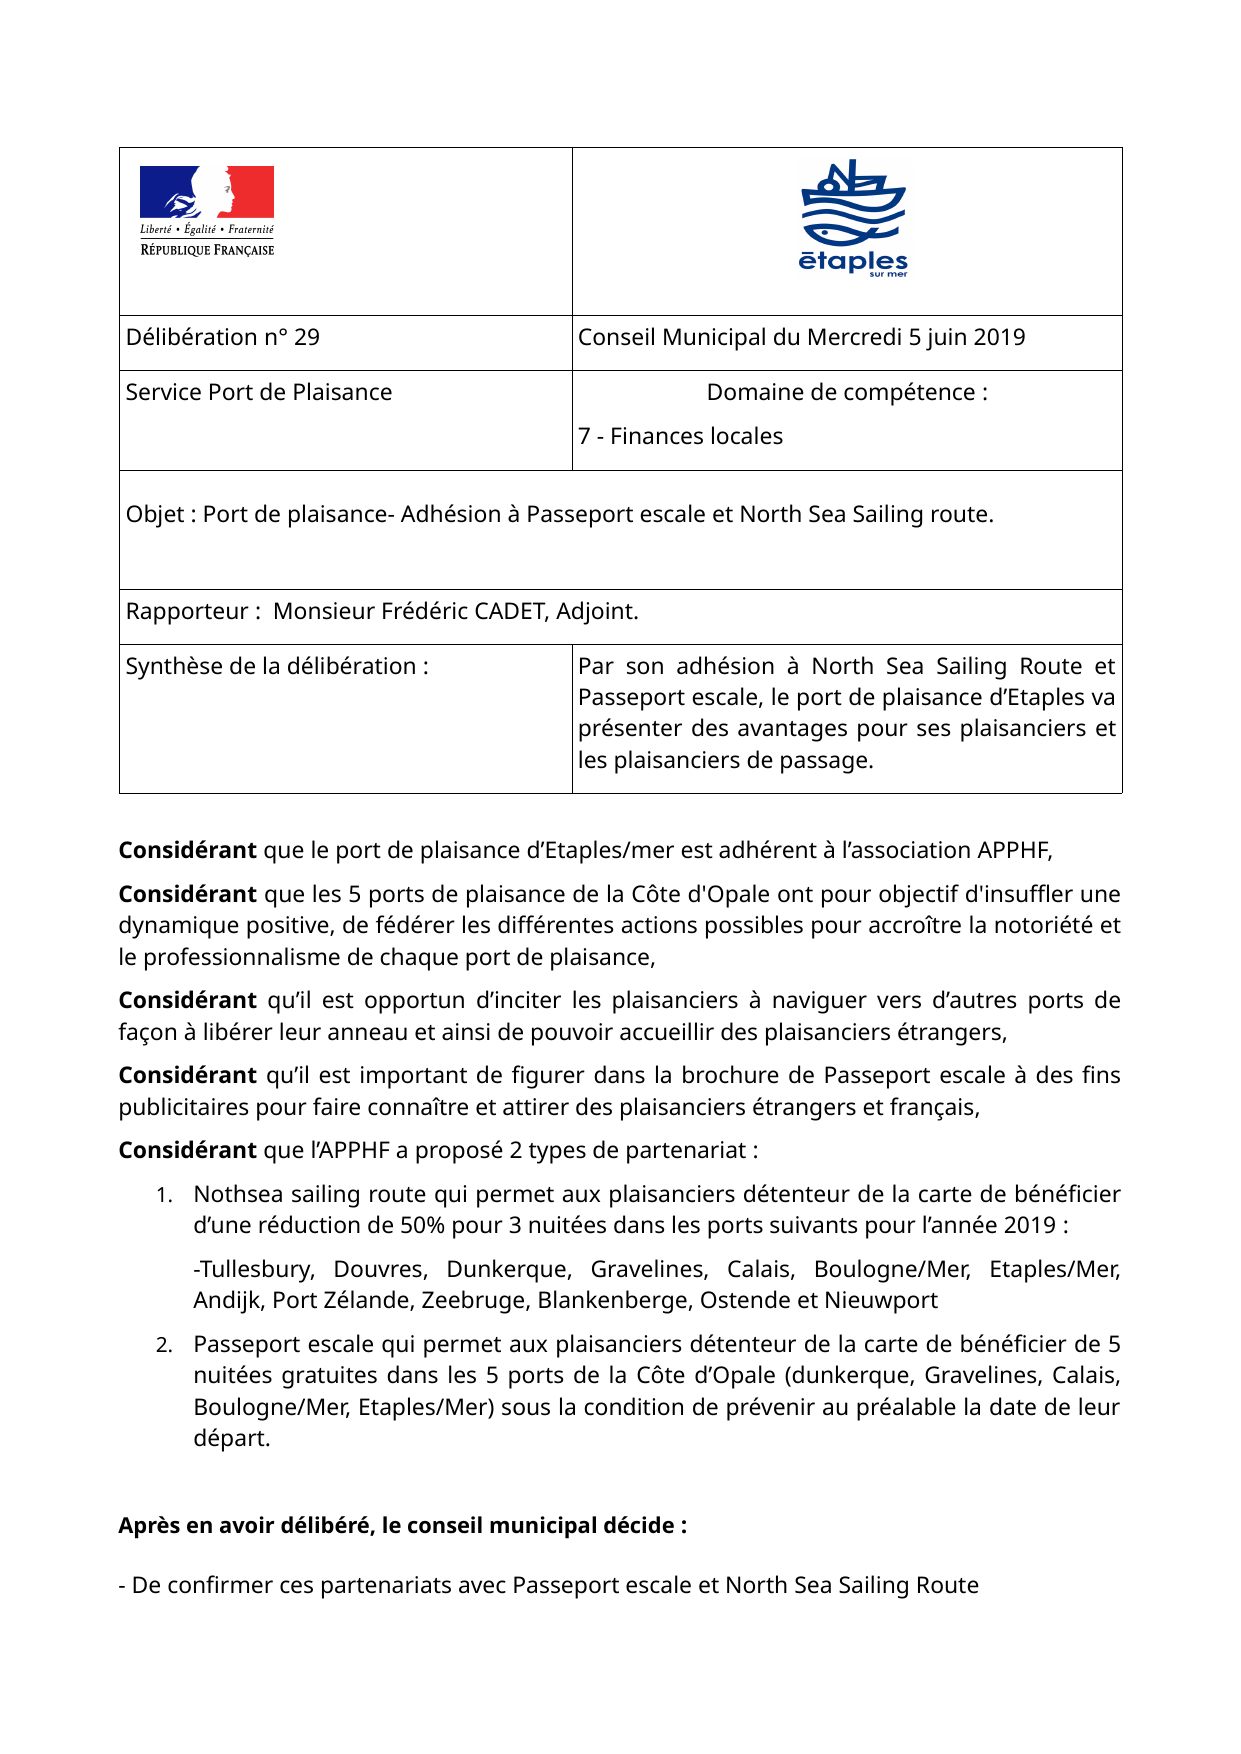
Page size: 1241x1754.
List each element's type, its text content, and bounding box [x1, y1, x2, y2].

text Considérant qu’il est opportun d’inciter les plaisanciers à naviguer vers d’autres ports de façon à libérer leur anneau et ainsi de pouvoir accueillir des plaisanciers étrangers, [118, 984, 1122, 1047]
table_header [573, 148, 1122, 315]
text Considérant qu’il est important de figurer dans la brochure de Passeport escale à des fins publicitaires pour faire connaître et attirer des plaisanciers étrangers et français, [118, 1059, 1122, 1122]
table_cell Synthèse de la délibération : [120, 645, 572, 793]
picture [140, 166, 274, 257]
table_header [120, 148, 572, 315]
table_cell Objet : Port de plaisance- Adhésion à Passeport escale et North Sea Sailing route. [120, 471, 1122, 589]
list Passeport escale qui permet aux plaisanciers détenteur de la carte de bénéficier de 5 nuitées gratuites dans les 5 ports de la Côte d’Opale (dunkerque, Gravelines, Calais, Boulogne/Mer, Etaples/Mer) sous la condition de prévenir au préalable la date de leur départ. [156, 1328, 1122, 1453]
table_cell Délibération n° 29 [120, 316, 572, 370]
list Nothsea sailing route qui permet aux plaisanciers détenteur de la carte de bénéficier d’une réduction de 50% pour 3 nuitées dans les ports suivants pour l’année 2019 : [156, 1178, 1122, 1241]
text Considérant que l’APPHF a proposé 2 types de partenariat : [118, 1134, 1122, 1166]
picture [794, 155, 914, 281]
text - De confirmer ces partenariats avec Passeport escale et North Sea Sailing Route [118, 1569, 1122, 1601]
table_cell Domaine de compétence : 7 - Finances locales [573, 371, 1122, 469]
text Après en avoir délibéré, le conseil municipal décide : [118, 1509, 1122, 1541]
text -Tullesbury, Douvres, Dunkerque, Gravelines, Calais, Boulogne/Mer, Etaples/Mer, Andijk, Port Zélande, Zeebruge, Blankenberge, Ostende et Nieuwport [193, 1253, 1122, 1316]
table_cell Conseil Municipal du Mercredi 5 juin 2019 [573, 316, 1122, 370]
text Considérant que les 5 ports de plaisance de la Côte d'Opale ont pour objectif d'insuffler une dynamique positive, de fédérer les différentes actions possibles pour accroître la notoriété et le professionnalisme de chaque port de plaisance, [118, 878, 1122, 972]
table_cell Service Port de Plaisance [120, 371, 572, 469]
table_cell Rapporteur : Monsieur Frédéric CADET, Adjoint. [120, 590, 1122, 644]
text Considérant que le port de plaisance d’Etaples/mer est adhérent à l’association APPHF, [118, 834, 1122, 866]
table_cell Par son adhésion à North Sea Sailing Route et Passeport escale, le port de plaisance d’Etaples va présenter des avantages pour ses plaisanciers et les plaisanciers de passage. [573, 645, 1122, 793]
